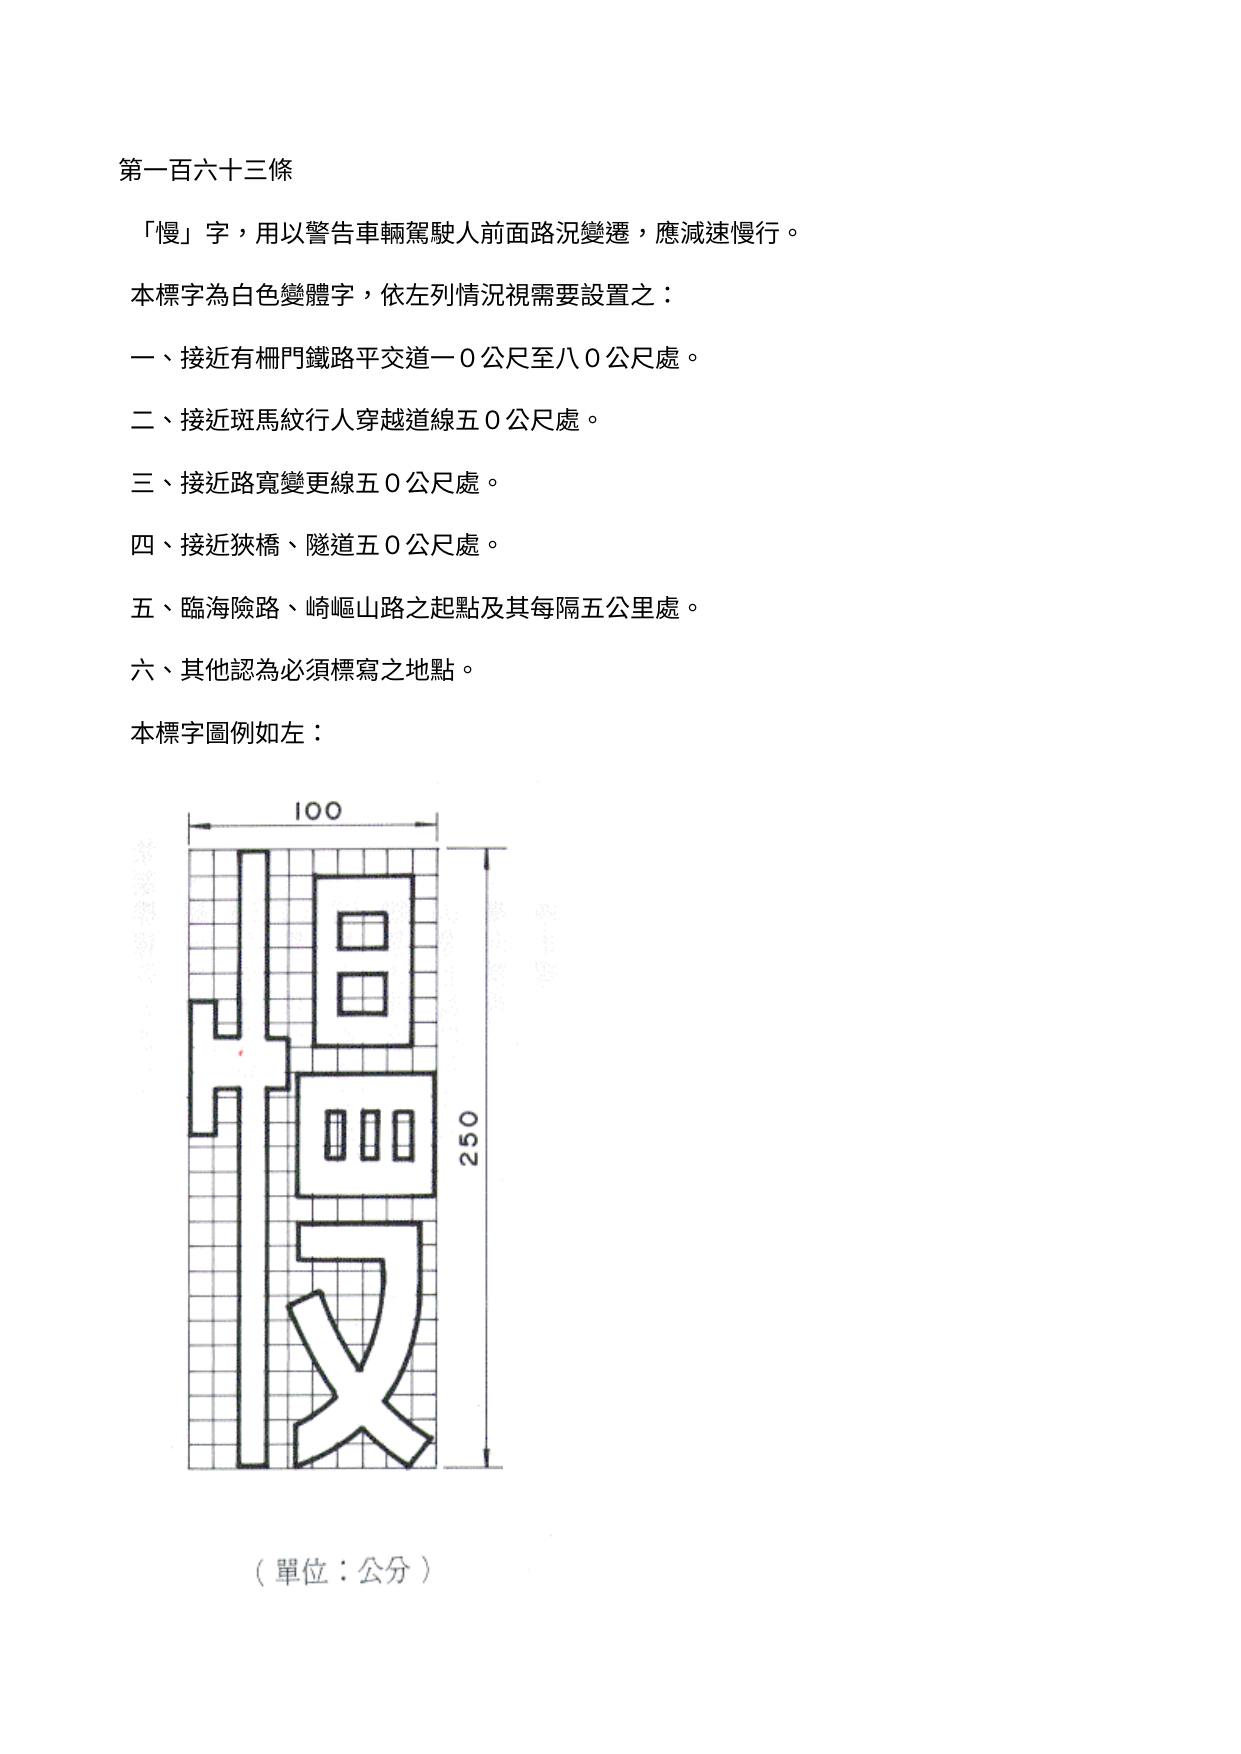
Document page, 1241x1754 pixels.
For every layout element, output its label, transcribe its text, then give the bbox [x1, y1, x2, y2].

text 本標字為白色變體字，依左列情況視需要設置之： [118, 252, 1122, 314]
text 「慢」字，用以警告車輛駕駛人前面路況變遷，應減速慢行。 [118, 189, 1122, 252]
text 三、接近路寬變更線五０公尺處。 [118, 439, 1122, 502]
text 四、接近狹橋、隧道五０公尺處。 [118, 502, 1122, 564]
text 本標字圖例如左： [118, 689, 1122, 752]
text 五、臨海險路、崎嶇山路之起點及其每隔五公里處。 [118, 564, 1122, 627]
text 六、其他認為必須標寫之地點。 [118, 627, 1122, 689]
text 二、接近斑馬紋行人穿越道線五０公尺處。 [118, 377, 1122, 439]
text 第一百六十三條 [118, 127, 1122, 189]
text 一、接近有柵門鐵路平交道一０公尺至八０公尺處。 [118, 314, 1122, 377]
